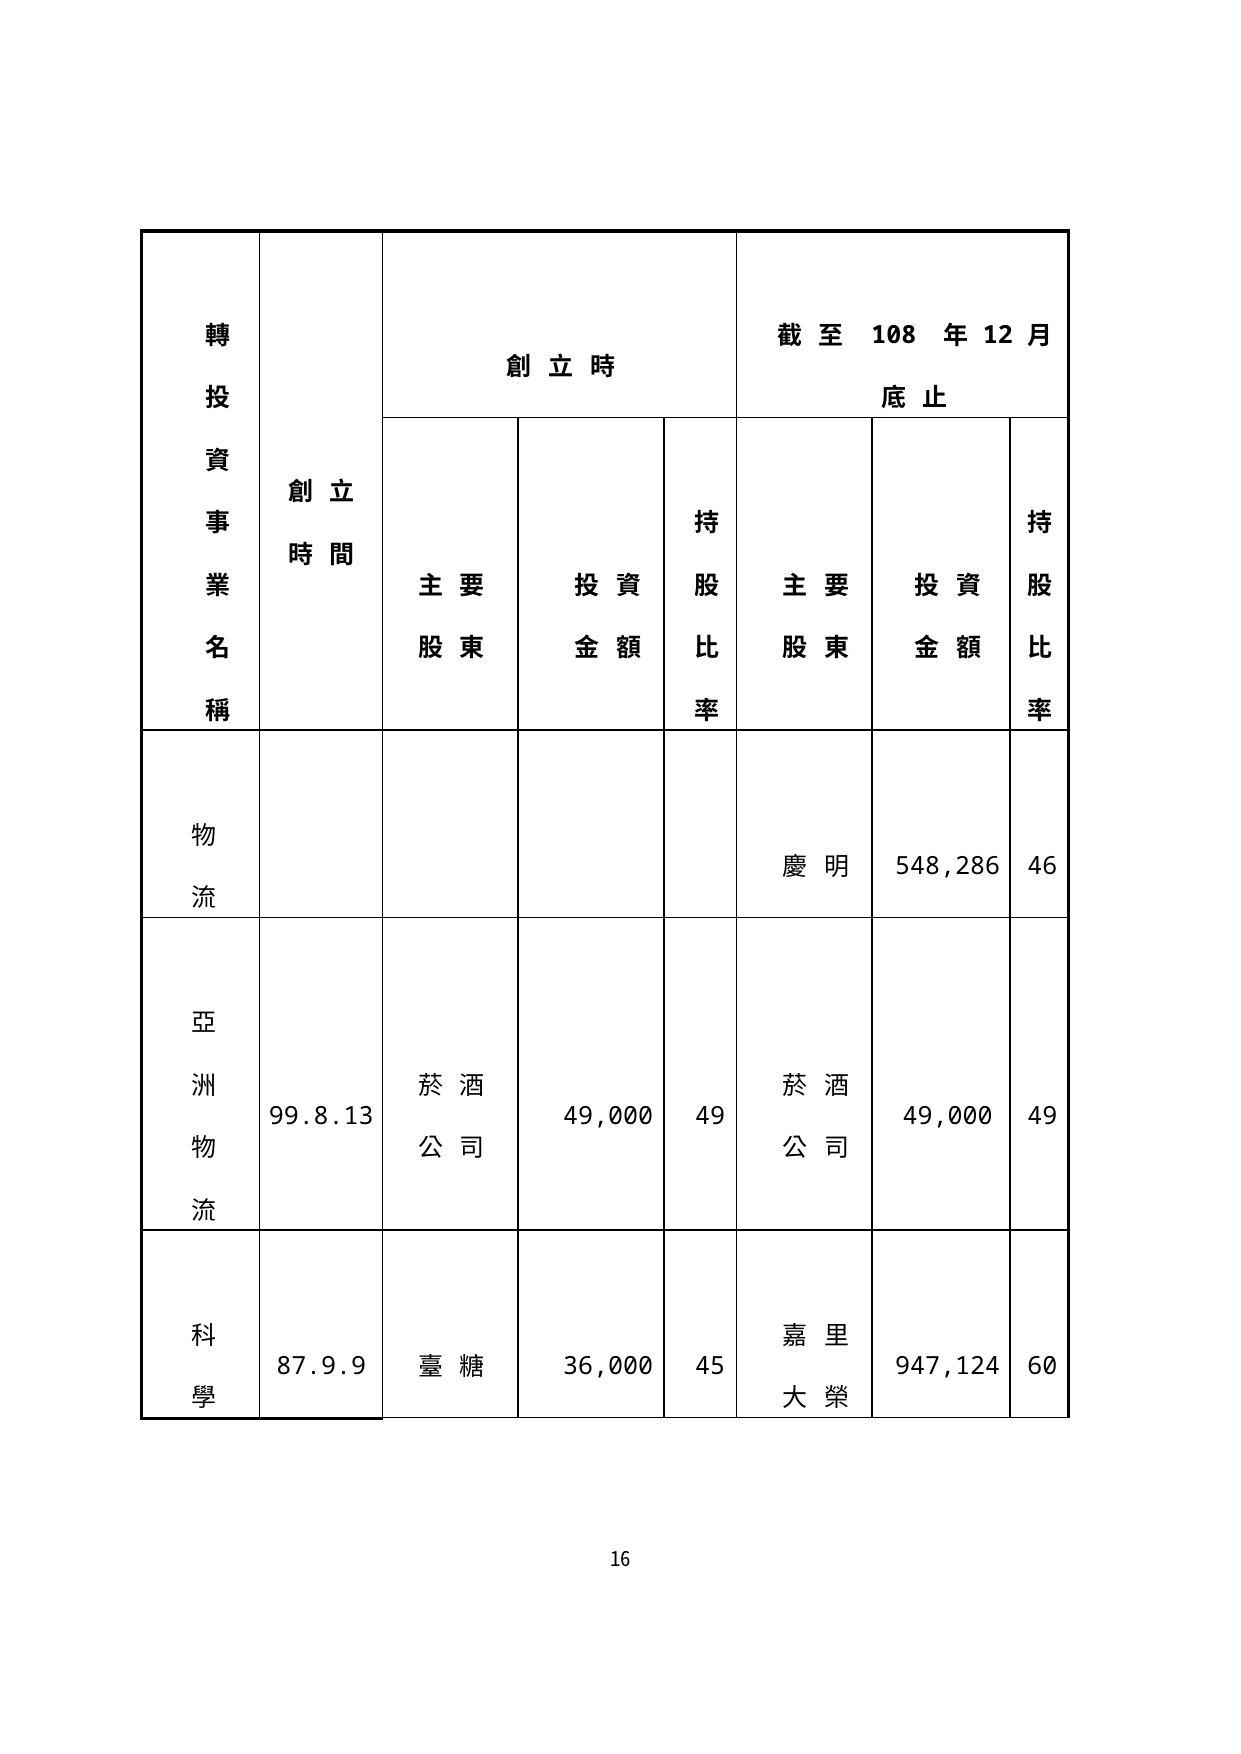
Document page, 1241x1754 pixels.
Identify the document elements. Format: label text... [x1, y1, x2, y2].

table_cell 36,000 [519, 1231, 663, 1417]
table_cell 臺糖 [383, 1231, 517, 1417]
table_cell 49 [665, 918, 736, 1229]
table_cell 持股比率 [1011, 418, 1067, 729]
table_cell [383, 731, 517, 917]
table_cell [665, 731, 736, 917]
table_cell 49,000 [873, 918, 1009, 1229]
table_cell 947,124 [873, 1231, 1009, 1417]
table_cell 投資金額 [873, 418, 1009, 729]
table_cell 菸酒公司 [737, 918, 871, 1229]
table_cell 持股比率 [665, 418, 736, 729]
table_header 轉投資事業名稱 [143, 233, 259, 729]
table_header 截至108年12月底止 [737, 233, 1067, 417]
table_cell 45 [665, 1231, 736, 1417]
table_cell 49 [1011, 918, 1067, 1229]
table_cell 嘉里大榮 [737, 1231, 871, 1417]
table_header 創立時間 [260, 233, 382, 729]
table_cell 投資金額 [519, 418, 663, 729]
table_cell 99.8.13 [260, 918, 382, 1229]
table_cell 慶明 [737, 731, 871, 917]
table_cell 46 [1011, 731, 1067, 917]
table_cell 60 [1011, 1231, 1067, 1417]
table_cell 菸酒公司 [383, 918, 517, 1229]
table_cell 物流 [143, 731, 259, 917]
table_header 創立時 [383, 233, 736, 417]
table_cell [519, 731, 663, 917]
table_cell 87.9.9 [260, 1231, 382, 1417]
table_cell 科學 [143, 1231, 259, 1417]
table_cell 主要股東 [737, 418, 871, 729]
table_cell 49,000 [519, 918, 663, 1229]
table_cell 主要股東 [383, 418, 517, 729]
table_cell 亞洲物流 [143, 918, 259, 1229]
table_cell [260, 731, 382, 917]
table_cell 548,286 [873, 731, 1009, 917]
